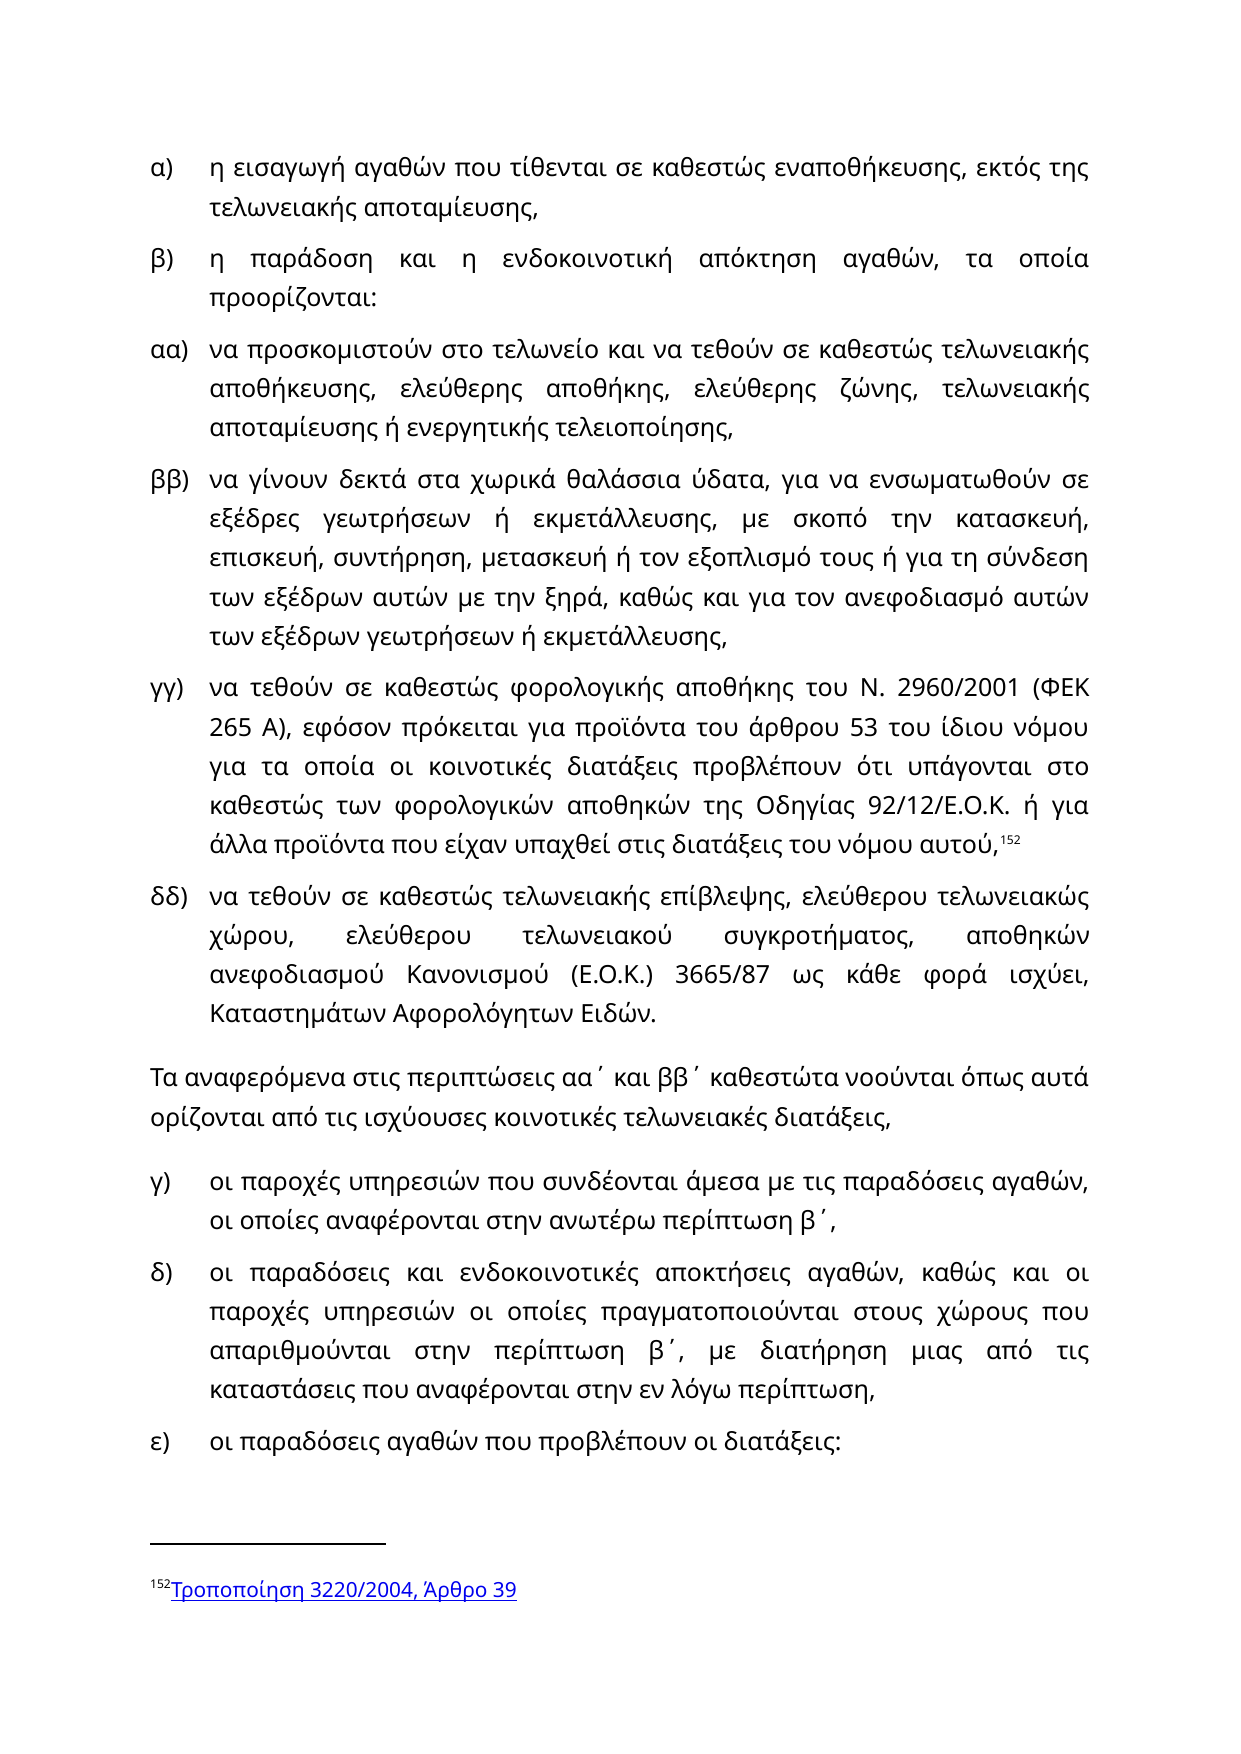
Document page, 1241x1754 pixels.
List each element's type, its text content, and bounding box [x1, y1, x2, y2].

list γγ) να τεθούν σε καθεστώς φορολογικής αποθήκης του Ν. 2960/2001 (ΦΕΚ 265 Α), εφόσον πρόκειται για προϊόντα του άρθρου 53 του ίδιου νόμου για τα οποία οι κοινοτικές διατάξεις προβλέπουν ότι υπάγονται στο καθεστώς των φορολογικών αποθηκών της Οδηγίας 92/12/Ε.Ο.Κ. ή για άλλα προϊόντα που είχαν υπαχθεί στις διατάξεις του νόμου αυτού, [150, 670, 1090, 861]
list β) η παράδοση και η ενδοκοινοτική απόκτηση αγαθών, τα οποία προορίζονται: [150, 241, 1090, 314]
list α) η εισαγωγή αγαθών που τίθενται σε καθεστώς εναποθήκευσης, εκτός της τελωνειακής αποταμίευσης, [150, 150, 1090, 223]
text Τα αναφερόμενα στις περιπτώσεις αα΄ και ββ΄ καθεστώτα νοούνται όπως αυτά ορίζονται από τις ισχύουσες κοινοτικές τελωνειακές διατάξεις, [150, 1060, 1090, 1133]
list ε) οι παραδόσεις αγαθών που προβλέπουν οι διατάξεις: [150, 1423, 1090, 1457]
list δ) οι παραδόσεις και ενδοκοινοτικές αποκτήσεις αγαθών, καθώς και οι παροχές υπηρεσιών οι οποίες πραγματοποιούνται στους χώρους που απαριθμούνται στην περίπτωση β΄, με διατήρηση μιας από τις καταστάσεις που αναφέρονται στην εν λόγω περίπτωση, [150, 1254, 1090, 1406]
list δδ) να τεθούν σε καθεστώς τελωνειακής επίβλεψης, ελεύθερου τελωνειακώς χώρου, ελεύθερου τελωνειακού συγκροτήματος, αποθηκών ανεφοδιασμού Κανονισμού (Ε.Ο.Κ.) 3665/87 ως κάθε φορά ισχύει, Καταστημάτων Αφορολόγητων Ειδών. [150, 878, 1090, 1030]
list ββ) να γίνουν δεκτά στα χωρικά θαλάσσια ύδατα, για να ενσωματωθούν σε εξέδρες γεωτρήσεων ή εκμετάλλευσης, με σκοπό την κατασκευή, επισκευή, συντήρηση, μετασκευή ή τον εξοπλισμό τους ή για τη σύνδεση των εξέδρων αυτών με την ξηρά, καθώς και για τον ανεφοδιασμό αυτών των εξέδρων γεωτρήσεων ή εκμετάλλευσης, [150, 462, 1090, 652]
list αα) να προσκομιστούν στο τελωνείο και να τεθούν σε καθεστώς τελωνειακής αποθήκευσης, ελεύθερης αποθήκης, ελεύθερης ζώνης, τελωνειακής αποταμίευσης ή ενεργητικής τελειοποίησης, [150, 332, 1090, 444]
list γ) οι παροχές υπηρεσιών που συνδέονται άμεσα με τις παραδόσεις αγαθών, οι οποίες αναφέρονται στην ανωτέρω περίπτωση β΄, [150, 1163, 1090, 1237]
text Τροποποίηση 3220/2004, Άρθρο 39 [150, 1576, 1090, 1604]
